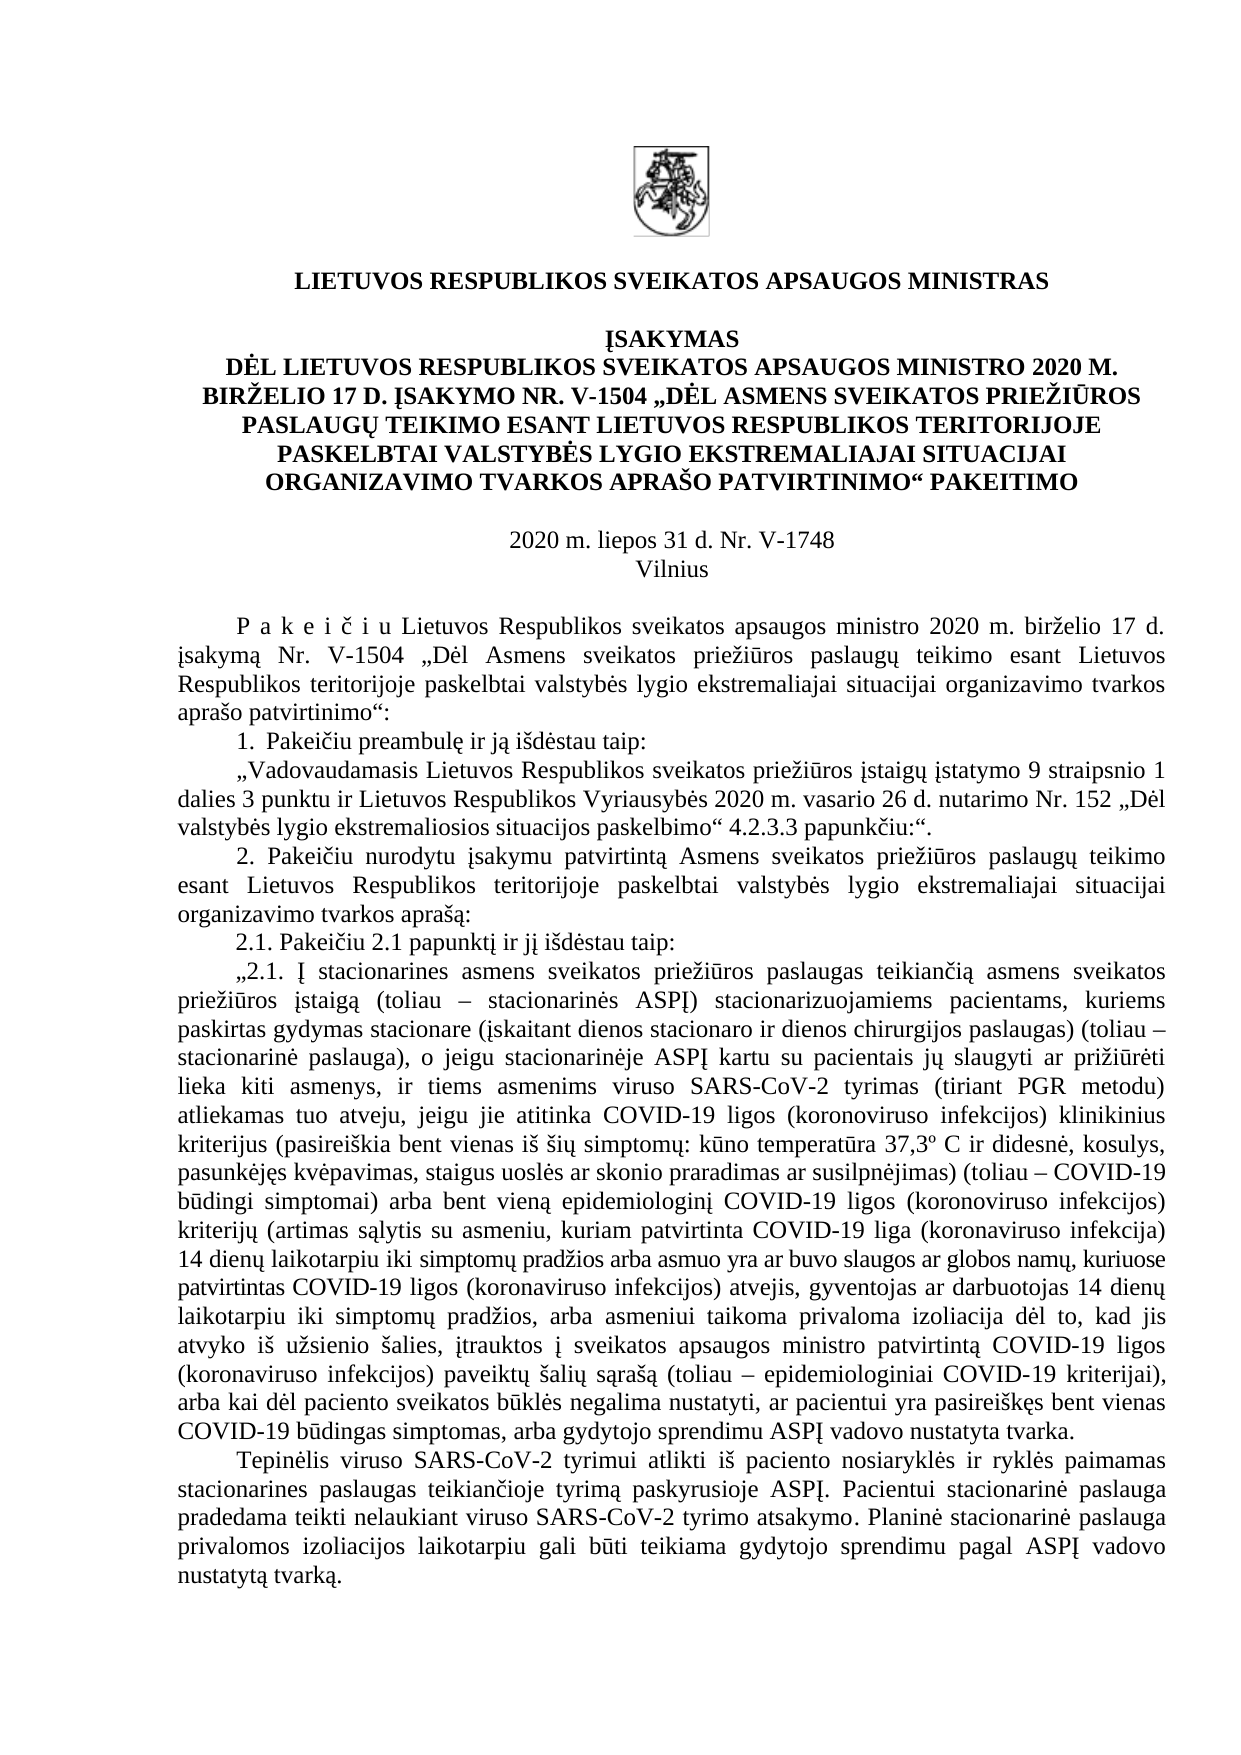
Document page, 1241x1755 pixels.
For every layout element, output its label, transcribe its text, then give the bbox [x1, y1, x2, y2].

text Tepinėlis viruso SARS-CoV-2 tyrimui atlikti iš paciento nosiaryklės ir ryklės paimamas stacionarines paslaugas teikiančioje tyrimą paskyrusioje ASPĮ. Pacientui stacionarinė paslauga pradedama teikti nelaukiant viruso SARS-CoV-2 tyrimo atsakymo. Planinė stacionarinė paslauga privalomos izoliacijos laikotarpiu gali būti teikiama gydytojo sprendimu pagal ASPĮ vadovo nustatytą tvarką. [177, 1445, 1167, 1589]
text P a k e i č i u Lietuvos Respublikos sveikatos apsaugos ministro 2020 m. birželio 17 d. įsakymą Nr. V-1504 „Dėl Asmens sveikatos priežiūros paslaugų teikimo esant Lietuvos Respublikos teritorijoje paskelbtai valstybės lygio ekstremaliajai situacijai organizavimo tvarkos aprašo patvirtinimo“: [177, 611, 1167, 726]
text 2.1. Pakeičiu 2.1 papunktį ir jį išdėstau taip: [177, 927, 1167, 956]
text DĖL LIETUVOS RESPUBLIKOS SVEIKATOS APSAUGOS MINISTRO 2020 M. BIRŽELIO 17 D. ĮSAKYMO NR. V-1504 „DĖL ASMENS SVEIKATOS PRIEŽIŪROS PASLAUGŲ TEIKIMO ESANT LIETUVOS RESPUBLIKOS TERITORIJOJE PASKELBTAI VALSTYBĖS LYGIO EKSTREMALIAJAI SITUACIJAI ORGANIZAVIMO TVARKOS APRAŠO PATVIRTINIMO“ PAKEITIMO [177, 352, 1167, 496]
text 1. Pakeičiu preambulę ir ją išdėstau taip: [236, 726, 1167, 755]
text „Vadovaudamasis Lietuvos Respublikos sveikatos priežiūros įstaigų įstatymo 9 straipsnio 1 dalies 3 punktu ir Lietuvos Respublikos Vyriausybės 2020 m. vasario 26 d. nutarimo Nr. 152 „Dėl valstybės lygio ekstremaliosios situacijos paskelbimo“ 4.2.3.3 papunkčiu:“. [177, 755, 1167, 841]
text 2. Pakeičiu nurodytu įsakymu patvirtintą Asmens sveikatos priežiūros paslaugų teikimo esant Lietuvos Respublikos teritorijoje paskelbtai valstybės lygio ekstremaliajai situacijai organizavimo tvarkos aprašą: [177, 841, 1167, 927]
text LIETUVOS RESPUBLIKOS SVEIKATOS APSAUGOS MINISTRAS [177, 266, 1167, 295]
text 2020 m. liepos 31 d. Nr. V-1748 [177, 525, 1167, 554]
text „2.1. Į stacionarines asmens sveikatos priežiūros paslaugas teikiančią asmens sveikatos priežiūros įstaigą (toliau – stacionarinės ASPĮ) stacionarizuojamiems pacientams, kuriems paskirtas gydymas stacionare (įskaitant dienos stacionaro ir dienos chirurgijos paslaugas) (toliau – stacionarinė paslauga), o jeigu stacionarinėje ASPĮ kartu su pacientais jų slaugyti ar prižiūrėti lieka kiti asmenys, ir tiems asmenims viruso SARS-CoV-2 tyrimas (tiriant PGR metodu) atliekamas tuo atveju, jeigu jie atitinka COVID-19 ligos (koronoviruso infekcijos) klinikinius kriterijus (pasireiškia bent vienas iš šių simptomų: kūno temperatūra 37,3º C ir didesnė, kosulys, pasunkėjęs kvėpavimas, staigus uoslės ar skonio praradimas ar susilpnėjimas) (toliau – COVID-19 būdingi simptomai) arba bent vieną epidemiologinį COVID-19 ligos (koronoviruso infekcijos) kriterijų (artimas sąlytis su asmeniu, kuriam patvirtinta COVID-19 liga (koronaviruso infekcija) 14 dienų laikotarpiu iki simptomų pradžios arba asmuo yra ar buvo slaugos ar globos namų, kuriuose patvirtintas COVID-19 ligos (koronaviruso infekcijos) atvejis, gyventojas ar darbuotojas 14 dienų laikotarpiu iki simptomų pradžios, arba asmeniui taikoma privaloma izoliacija dėl to, kad jis atvyko iš užsienio šalies, įtrauktos į sveikatos apsaugos ministro patvirtintą COVID-19 ligos (koronaviruso infekcijos) paveiktų šalių sąrašą (toliau – epidemiologiniai COVID-19 kriterijai), arba kai dėl paciento sveikatos būklės negalima nustatyti, ar pacientui yra pasireiškęs bent vienas COVID-19 būdingas simptomas, arba gydytojo sprendimu ASPĮ vadovo nustatyta tvarka. [177, 956, 1167, 1445]
text ĮSAKYMAS [177, 324, 1167, 352]
text Vilnius [177, 554, 1167, 582]
